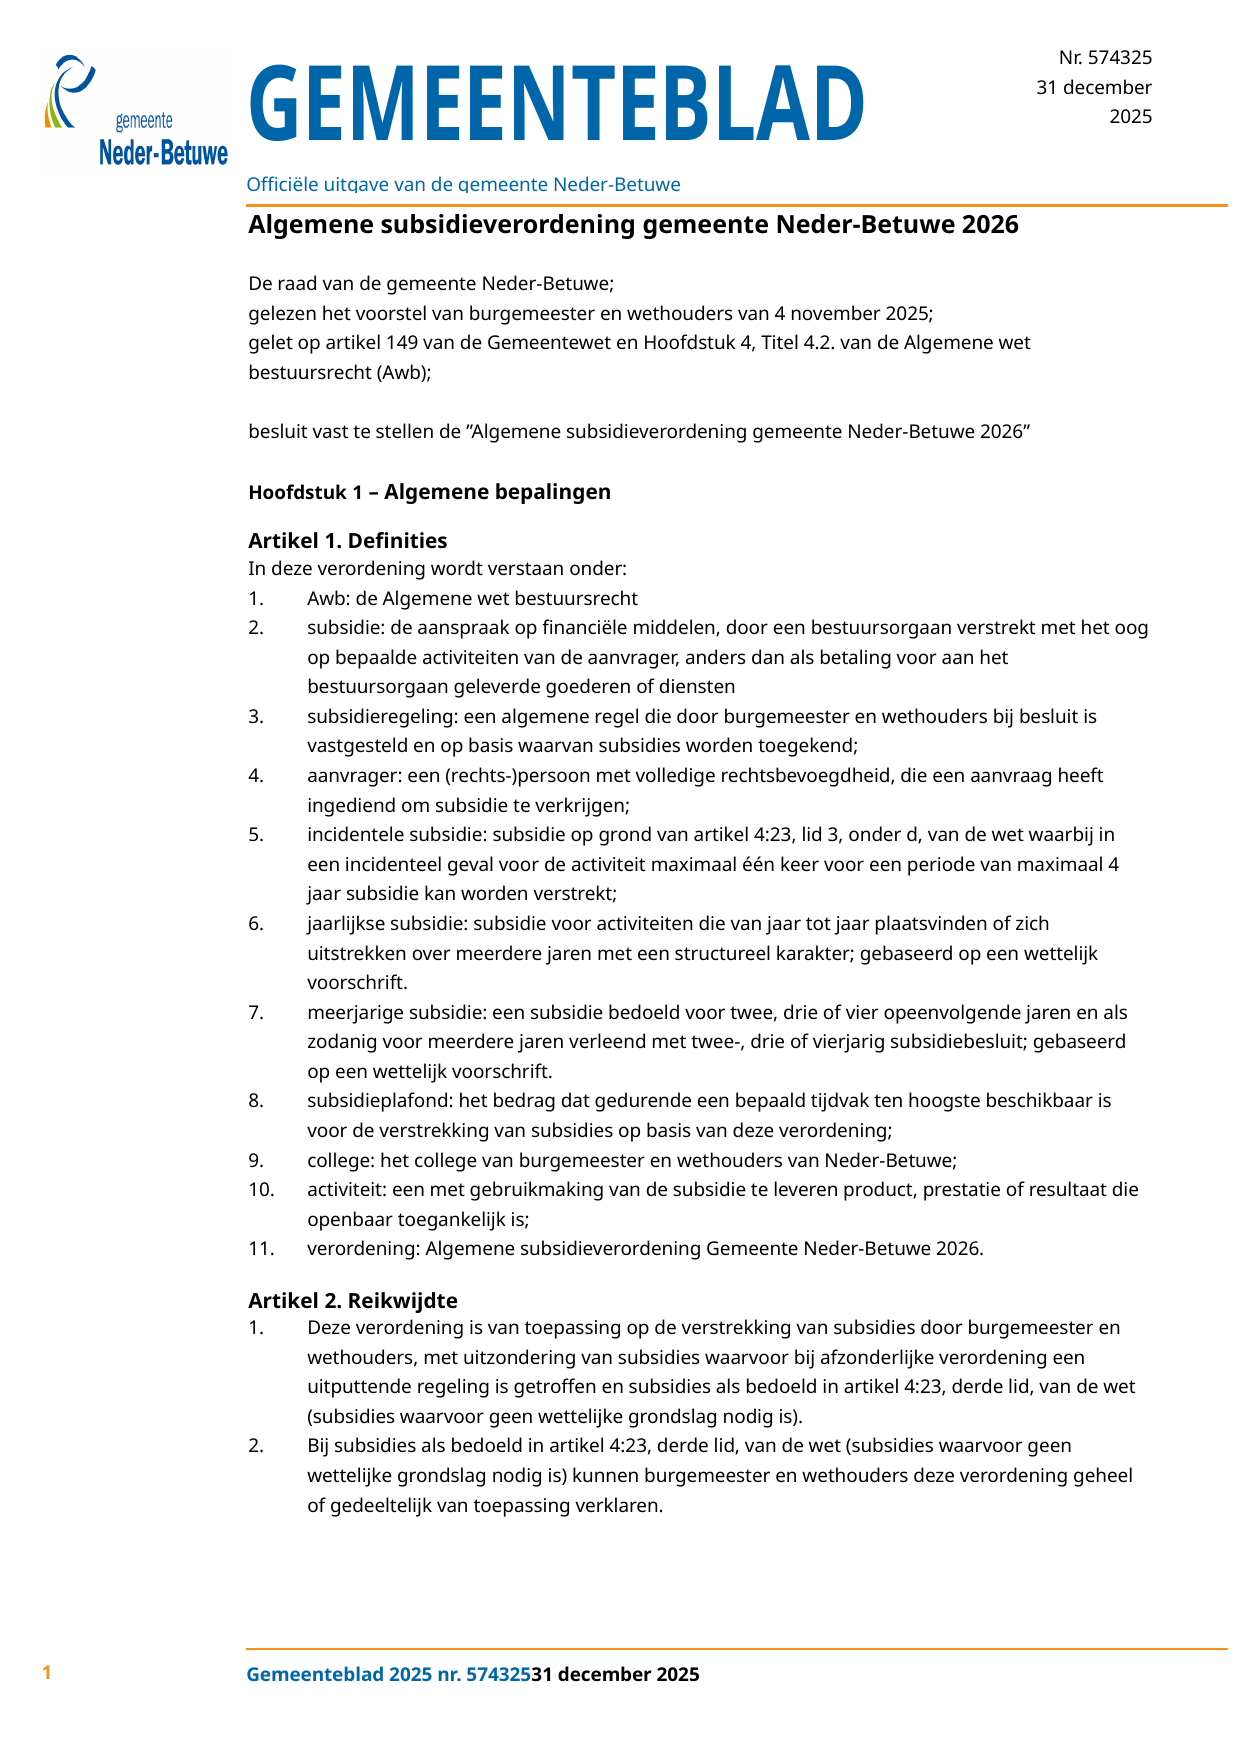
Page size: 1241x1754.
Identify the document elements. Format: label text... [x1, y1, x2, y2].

list incidentele subsidie: subsidie op grond van artikel 4:23, lid 3, onder d, van de wet waarbij in een incidenteel geval voor de activiteit maximaal één keer voor een periode van maximaal 4 jaar subsidie kan worden verstrekt; [248, 821, 1152, 906]
text gelezen het voorstel van burgemeester en wethouders van 4 november 2025; [248, 300, 1152, 326]
list Deze verordening is van toepassing op de verstrekking van subsidies door burgemeester en wethouders, met uitzondering van subsidies waarvoor bij afzonderlijke verordening een uitputtende regeling is getroffen en subsidies als bedoeld in artikel 4:23, derde lid, van de wet (subsidies waarvoor geen wettelijke grondslag nodig is). [248, 1314, 1152, 1429]
list subsidieregeling: een algemene regel die door burgemeester en wethouders bij besluit is vastgesteld en op basis waarvan subsidies worden toegekend; [248, 703, 1152, 758]
list activiteit: een met gebruikmaking van de subsidie te leveren product, prestatie of resultaat die openbaar toegankelijk is; [248, 1176, 1152, 1232]
picture [41, 47, 231, 172]
list college: het college van burgemeester en wethouders van Neder-Betuwe; [248, 1147, 1152, 1172]
text Artikel 2. Reikwijdte [248, 1286, 1152, 1314]
list aanvrager: een (rechts-)persoon met volledige rechtsbevoegdheid, die een aanvraag heeft ingediend om subsidie te verkrijgen; [248, 762, 1152, 817]
list Bij subsidies als bedoeld in artikel 4:23, derde lid, van de wet (subsidies waarvoor geen wettelijke grondslag nodig is) kunnen burgemeester en wethouders deze verordening geheel of gedeeltelijk van toepassing verklaren. [248, 1433, 1152, 1518]
text Artikel 1. Definities [248, 527, 1152, 555]
text De raad van de gemeente Neder-Betuwe; [248, 270, 1152, 296]
text besluit vast te stellen de ”Algemene subsidieverordening gemeente Neder-Betuwe 2026” [248, 418, 1152, 444]
list jaarlijkse subsidie: subsidie voor activiteiten die van jaar tot jaar plaatsvinden of zich uitstrekken over meerdere jaren met een structureel karakter; gebaseerd op een wettelijk voorschrift. [248, 910, 1152, 995]
text Algemene subsidieverordening gemeente Neder-Betuwe 2026 [248, 207, 1152, 241]
text Hoofdstuk 1 – Algemene bepalingen [248, 477, 1152, 506]
text gelet op artikel 149 van de Gemeentewet en Hoofdstuk 4, Titel 4.2. van de Algemene wet bestuursrecht (Awb); [248, 329, 1152, 385]
text In deze verordening wordt verstaan onder: [248, 555, 1152, 581]
list Awb: de Algemene wet bestuursrecht [248, 585, 1152, 610]
list verordening: Algemene subsidieverordening Gemeente Neder-Betuwe 2026. [248, 1236, 1152, 1261]
list subsidie: de aanspraak op financiële middelen, door een bestuursorgaan verstrekt met het oog op bepaalde activiteiten van de aanvrager, anders dan als betaling voor aan het bestuursorgaan geleverde goederen of diensten [248, 614, 1152, 699]
list subsidieplafond: het bedrag dat gedurende een bepaald tijdvak ten hoogste beschikbaar is voor de verstrekking van subsidies op basis van deze verordening; [248, 1088, 1152, 1143]
list meerjarige subsidie: een subsidie bedoeld voor twee, drie of vier opeenvolgende jaren en als zodanig voor meerdere jaren verleend met twee-, drie of vierjarig subsidiebesluit; gebaseerd op een wettelijk voorschrift. [248, 999, 1152, 1084]
